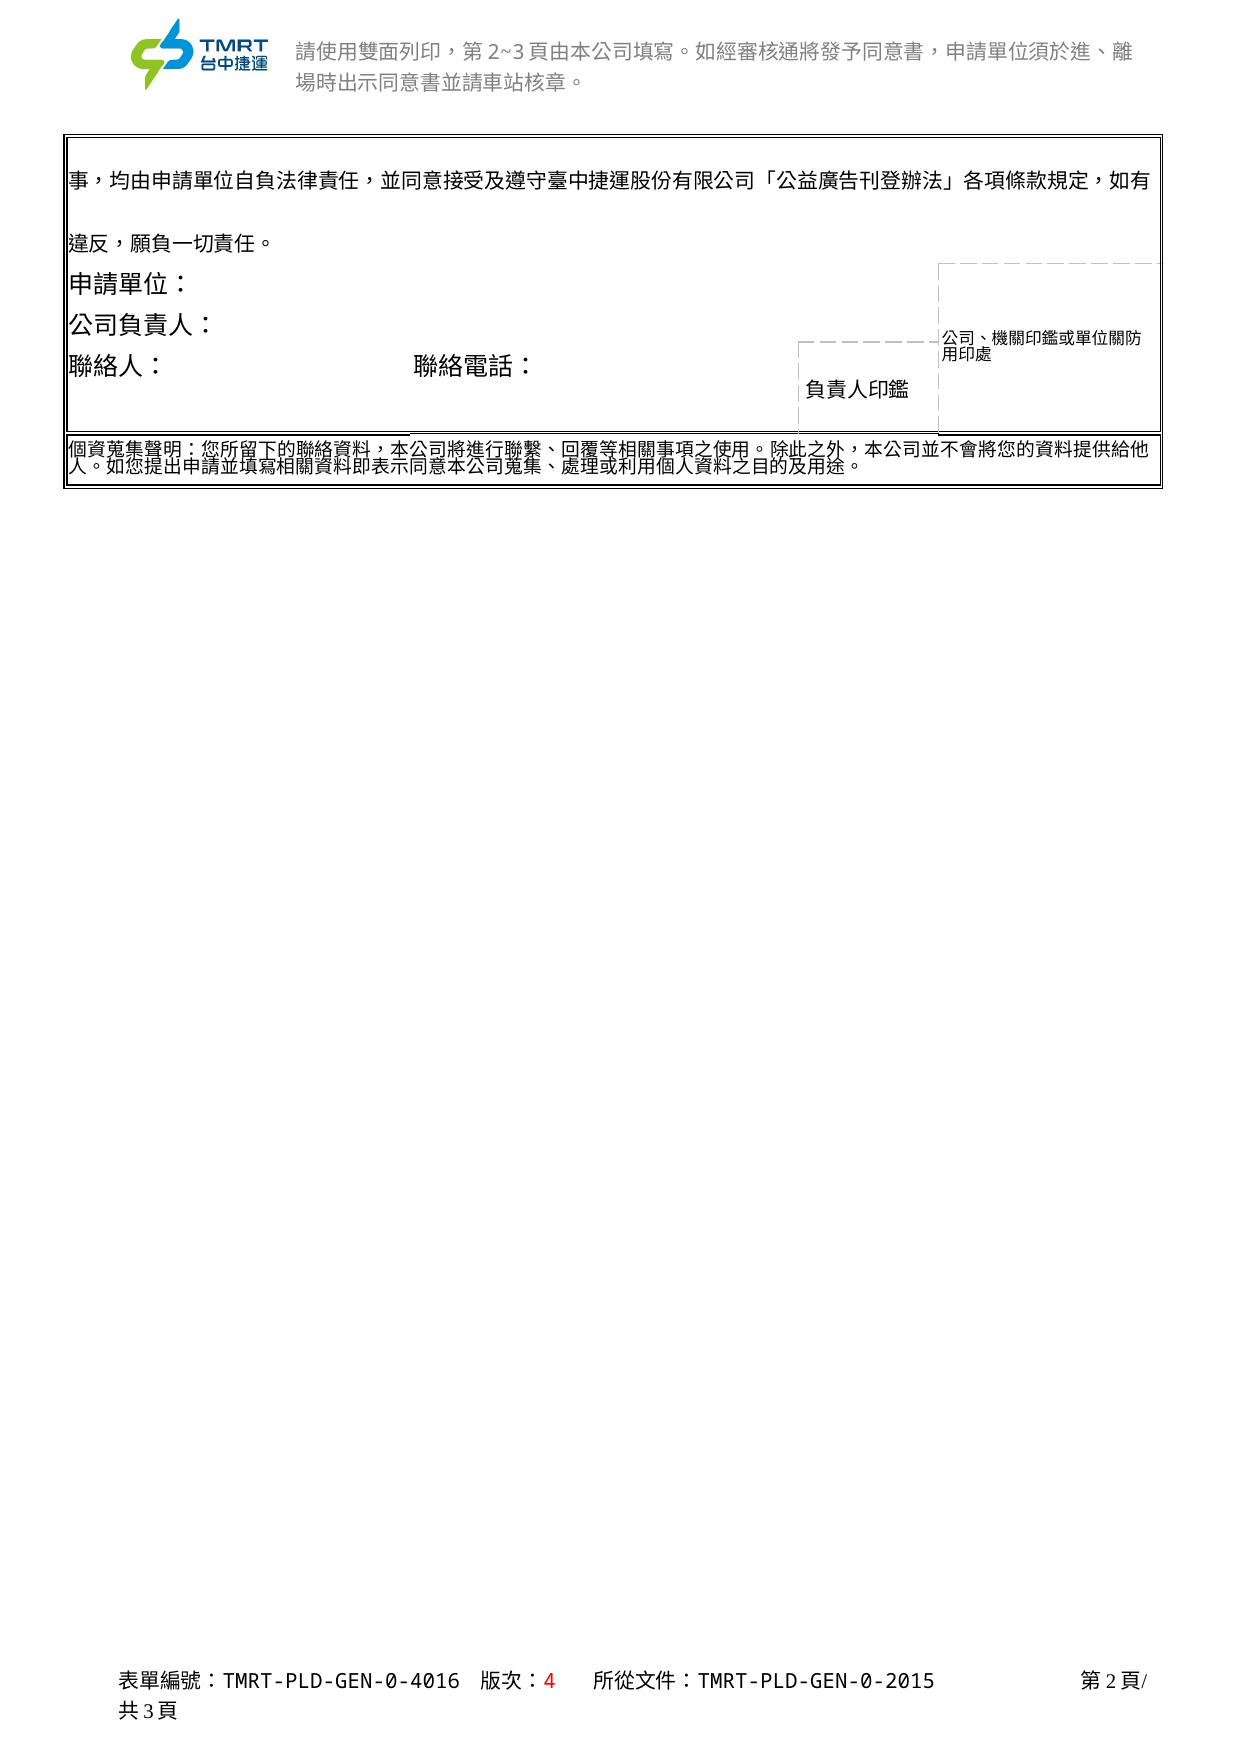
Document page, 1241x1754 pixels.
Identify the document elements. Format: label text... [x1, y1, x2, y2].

table_cell 申請單位： [68, 263, 938, 301]
table_cell 聯絡電話： [410, 341, 798, 382]
table_cell 事，均由申請單位自負法律責任，並同意接受及遵守臺中捷運股份有限公司「公益廣告刊登辦法」各項條款規定，如有違反，願負一切責任。 [68, 138, 1160, 263]
table_cell 公司負責人： [68, 301, 938, 341]
table_cell 聯絡人： [68, 341, 410, 382]
table_cell [1163, 341, 1174, 382]
table_cell [1163, 301, 1174, 341]
table_cell 個資蒐集聲明：您所留下的聯絡資料，本公司將進行聯繫、回覆等相關事項之使用。除此之外，本公司並不會將您的資料提供給他人。如您提出申請並填寫相關資料即表示同意本公司蒐集、處理或利用個人資料之目的及用途。 [65, 431, 1160, 484]
table_cell [68, 383, 410, 431]
table_cell [410, 383, 798, 431]
table_cell 公司、機關印鑑或單位關防 用印處 [939, 263, 1160, 431]
table_cell 負責人印鑑 [798, 341, 938, 431]
table_cell [1163, 134, 1174, 263]
table_cell [1163, 431, 1174, 484]
table_cell [1163, 263, 1174, 301]
table_cell [1163, 383, 1174, 431]
